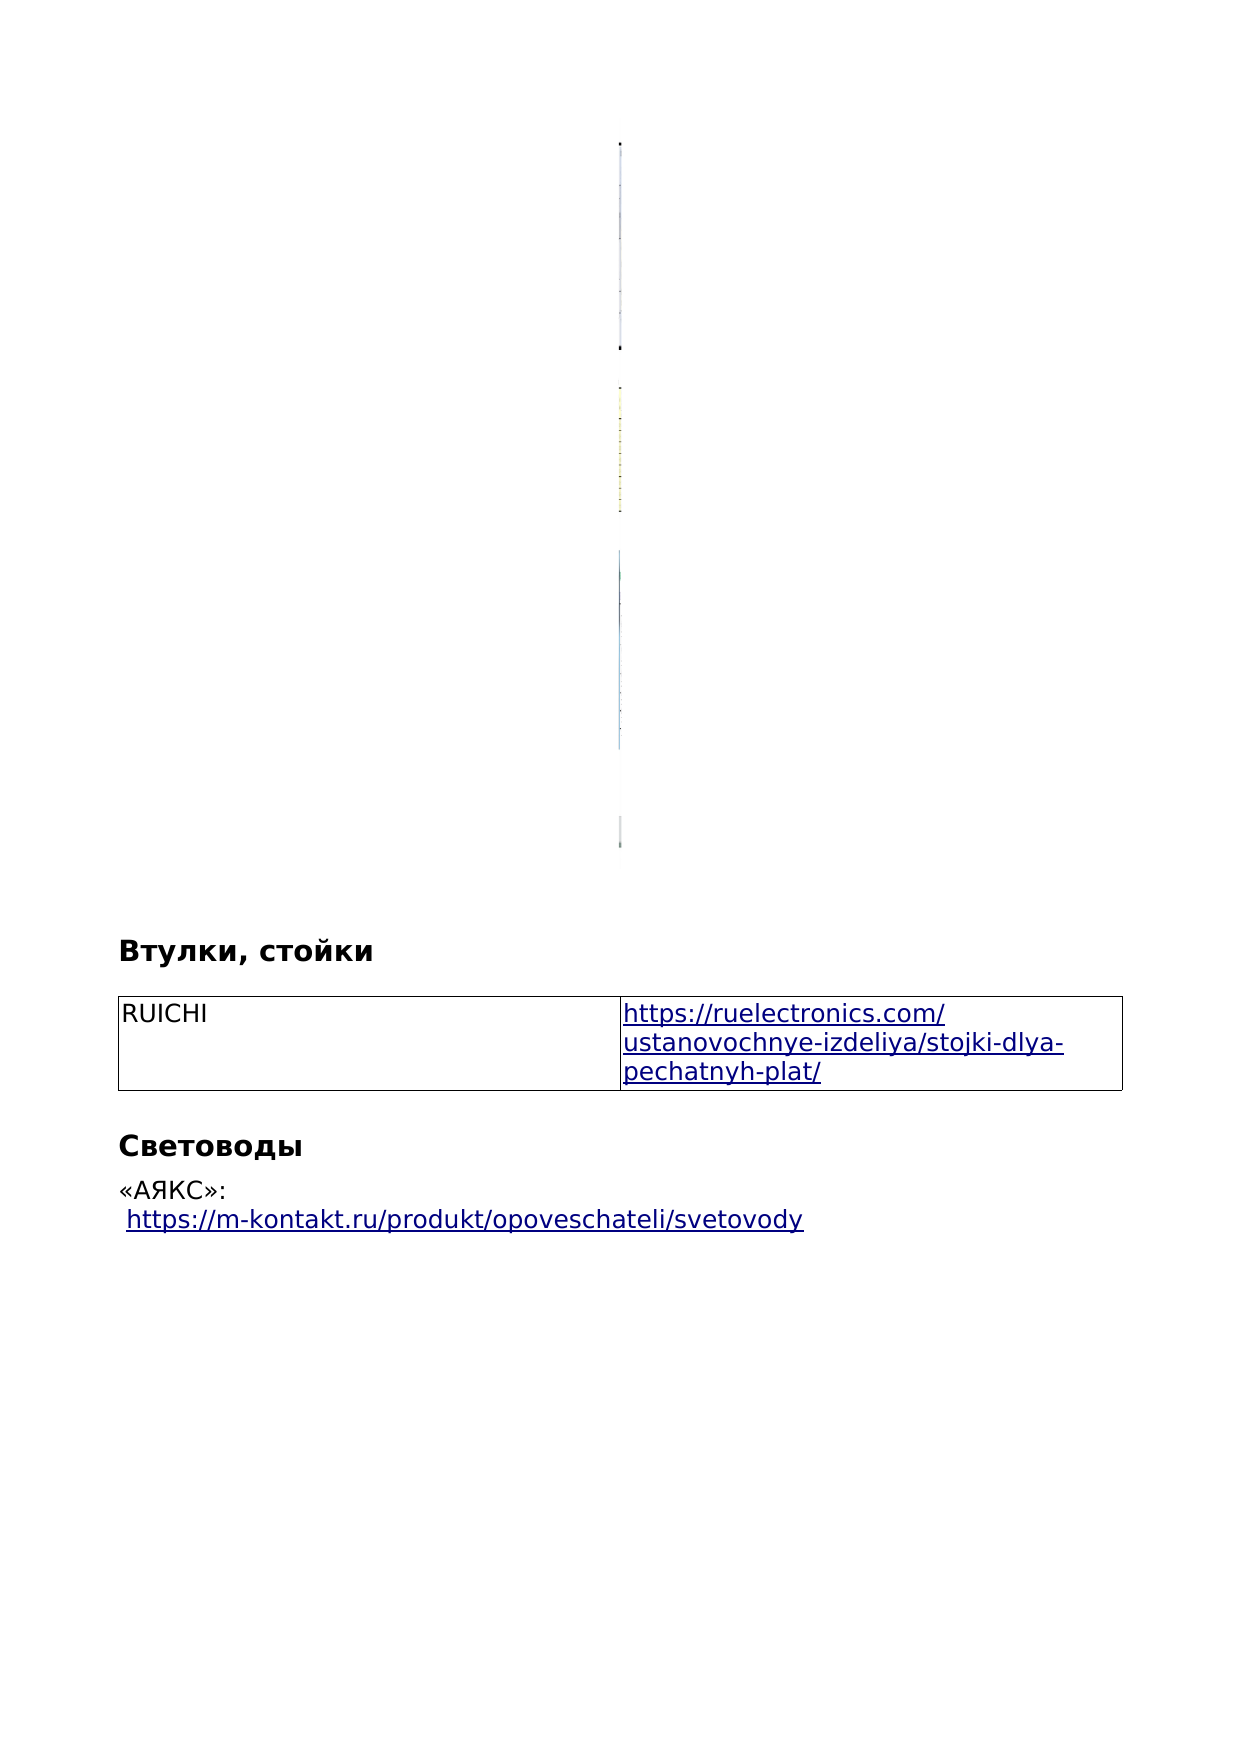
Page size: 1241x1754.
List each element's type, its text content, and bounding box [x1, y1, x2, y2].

subtitle Втулки, стойки [118, 935, 1122, 969]
subtitle Световоды [118, 1129, 1122, 1163]
text «АЯКС»: https://m-kontakt.ru/produkt/opoveschateli/svetovody [118, 1176, 1122, 1234]
picture [618, 118, 622, 869]
table_header https://ruelectronics.com/ustanovochnye-izdeliya/stojki-dlya-pechatnyh-plat/ [621, 997, 1122, 1089]
table_header RUICHI [119, 997, 620, 1089]
